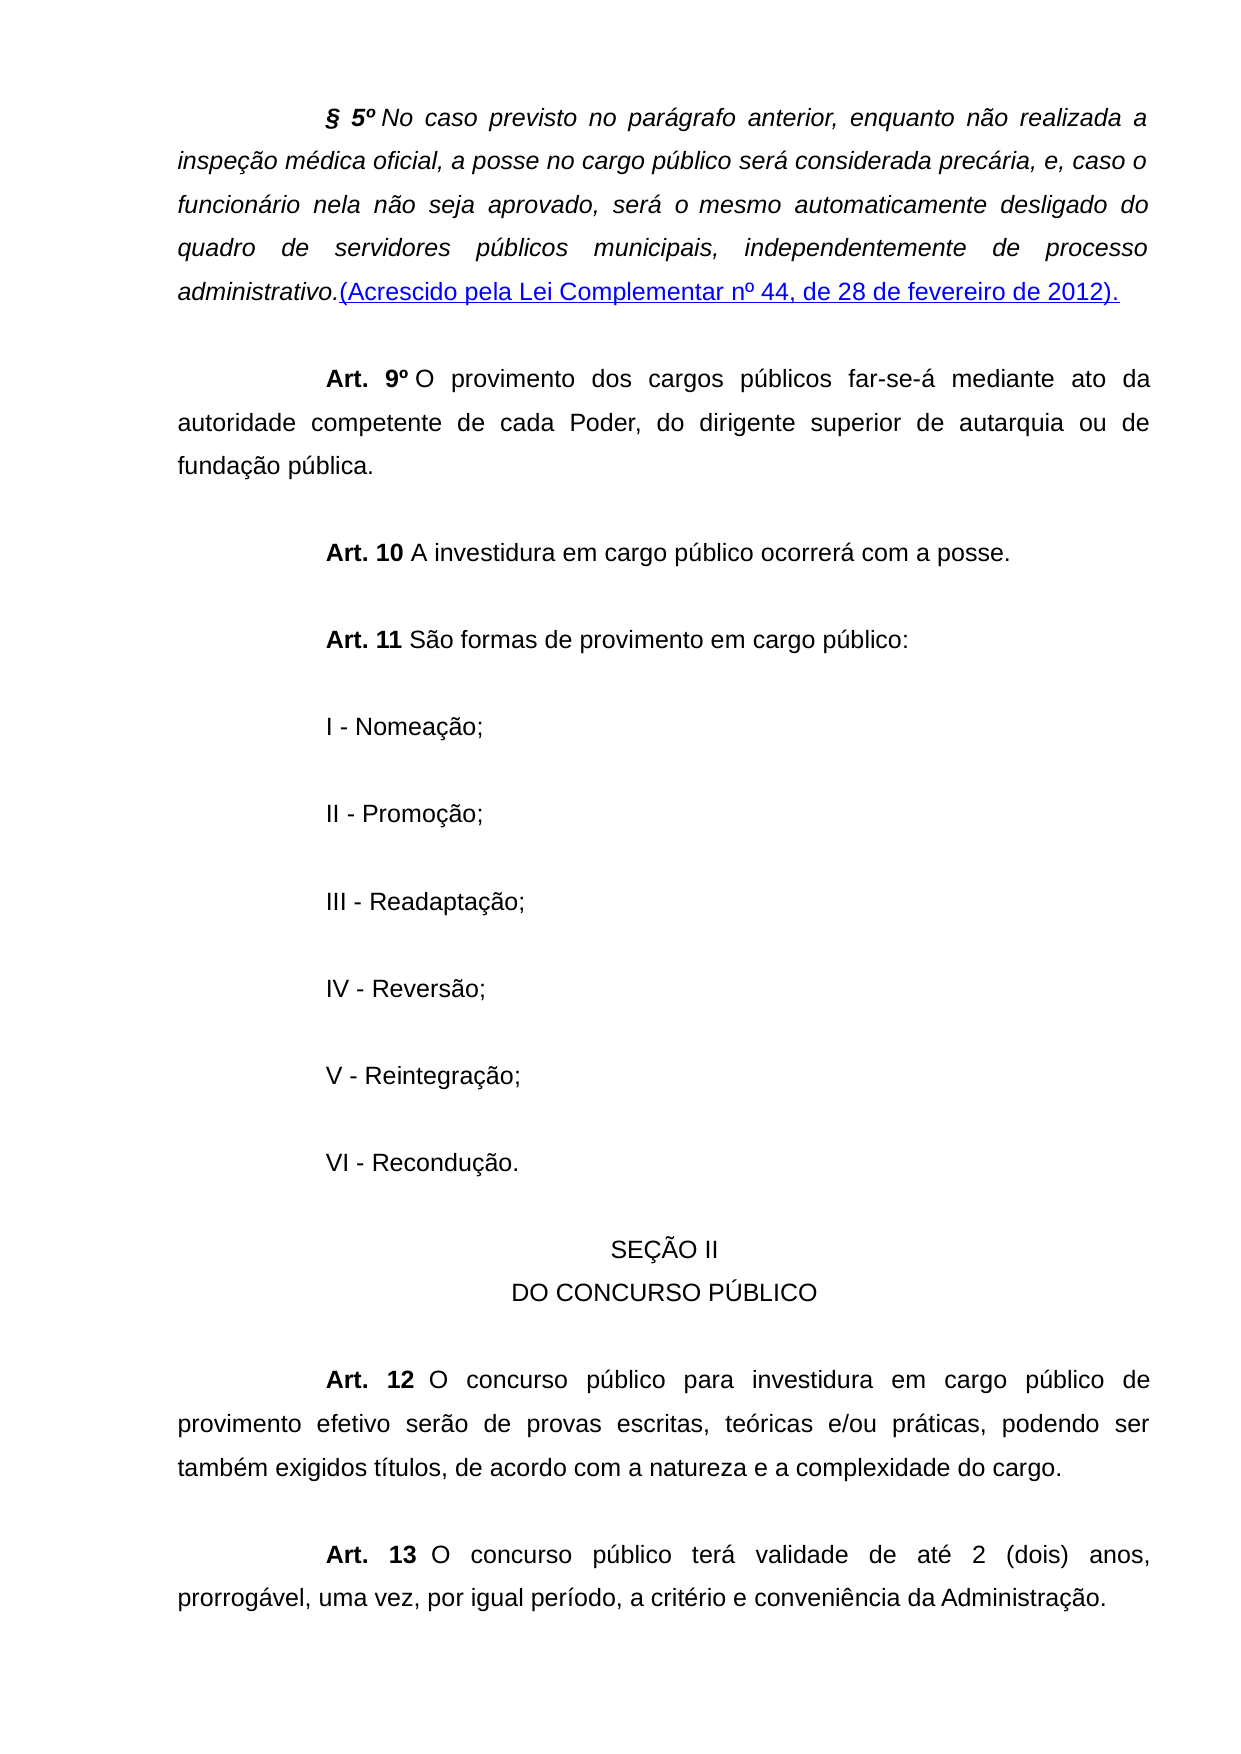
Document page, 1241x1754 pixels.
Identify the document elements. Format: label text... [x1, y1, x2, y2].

text I - Nomeação; [177, 712, 1152, 741]
subtitle SEÇÃO II [177, 1235, 1152, 1264]
text VI - Recondução. [177, 1148, 1152, 1177]
subtitle DO CONCURSO PÚBLICO [177, 1278, 1152, 1307]
text § 5º No caso previsto no parágrafo anterior, enquanto não realizada a inspeção médica oficial, a posse no cargo público será considerada precária, e, caso o funcionário nela não seja aprovado, será o mesmo automaticamente desligado do quadro de servidores públicos municipais, independentemente de processo administrativo.(Acrescido pela Lei Complementar nº 44, de 28 de fevereiro de 2012). [177, 103, 1152, 306]
text Art. 13 O concurso público terá validade de até 2 (dois) anos, prorrogável, uma vez, por igual período, a critério e conveniência da Administração. [177, 1539, 1152, 1612]
text IV - Reversão; [177, 973, 1152, 1002]
text Art. 10 A investidura em cargo público ocorrerá com a posse. [177, 538, 1152, 567]
text Art. 9º O provimento dos cargos públicos far-se-á mediante ato da autoridade competente de cada Poder, do dirigente superior de autarquia ou de fundação pública. [177, 364, 1152, 480]
text III - Readaptação; [177, 886, 1152, 915]
text Art. 12 O concurso público para investidura em cargo público de provimento efetivo serão de provas escritas, teóricas e/ou práticas, podendo ser também exigidos títulos, de acordo com a natureza e a complexidade do cargo. [177, 1365, 1152, 1481]
text II - Promoção; [177, 799, 1152, 828]
text Art. 11 São formas de provimento em cargo público: [177, 625, 1152, 654]
text V - Reintegração; [177, 1061, 1152, 1089]
